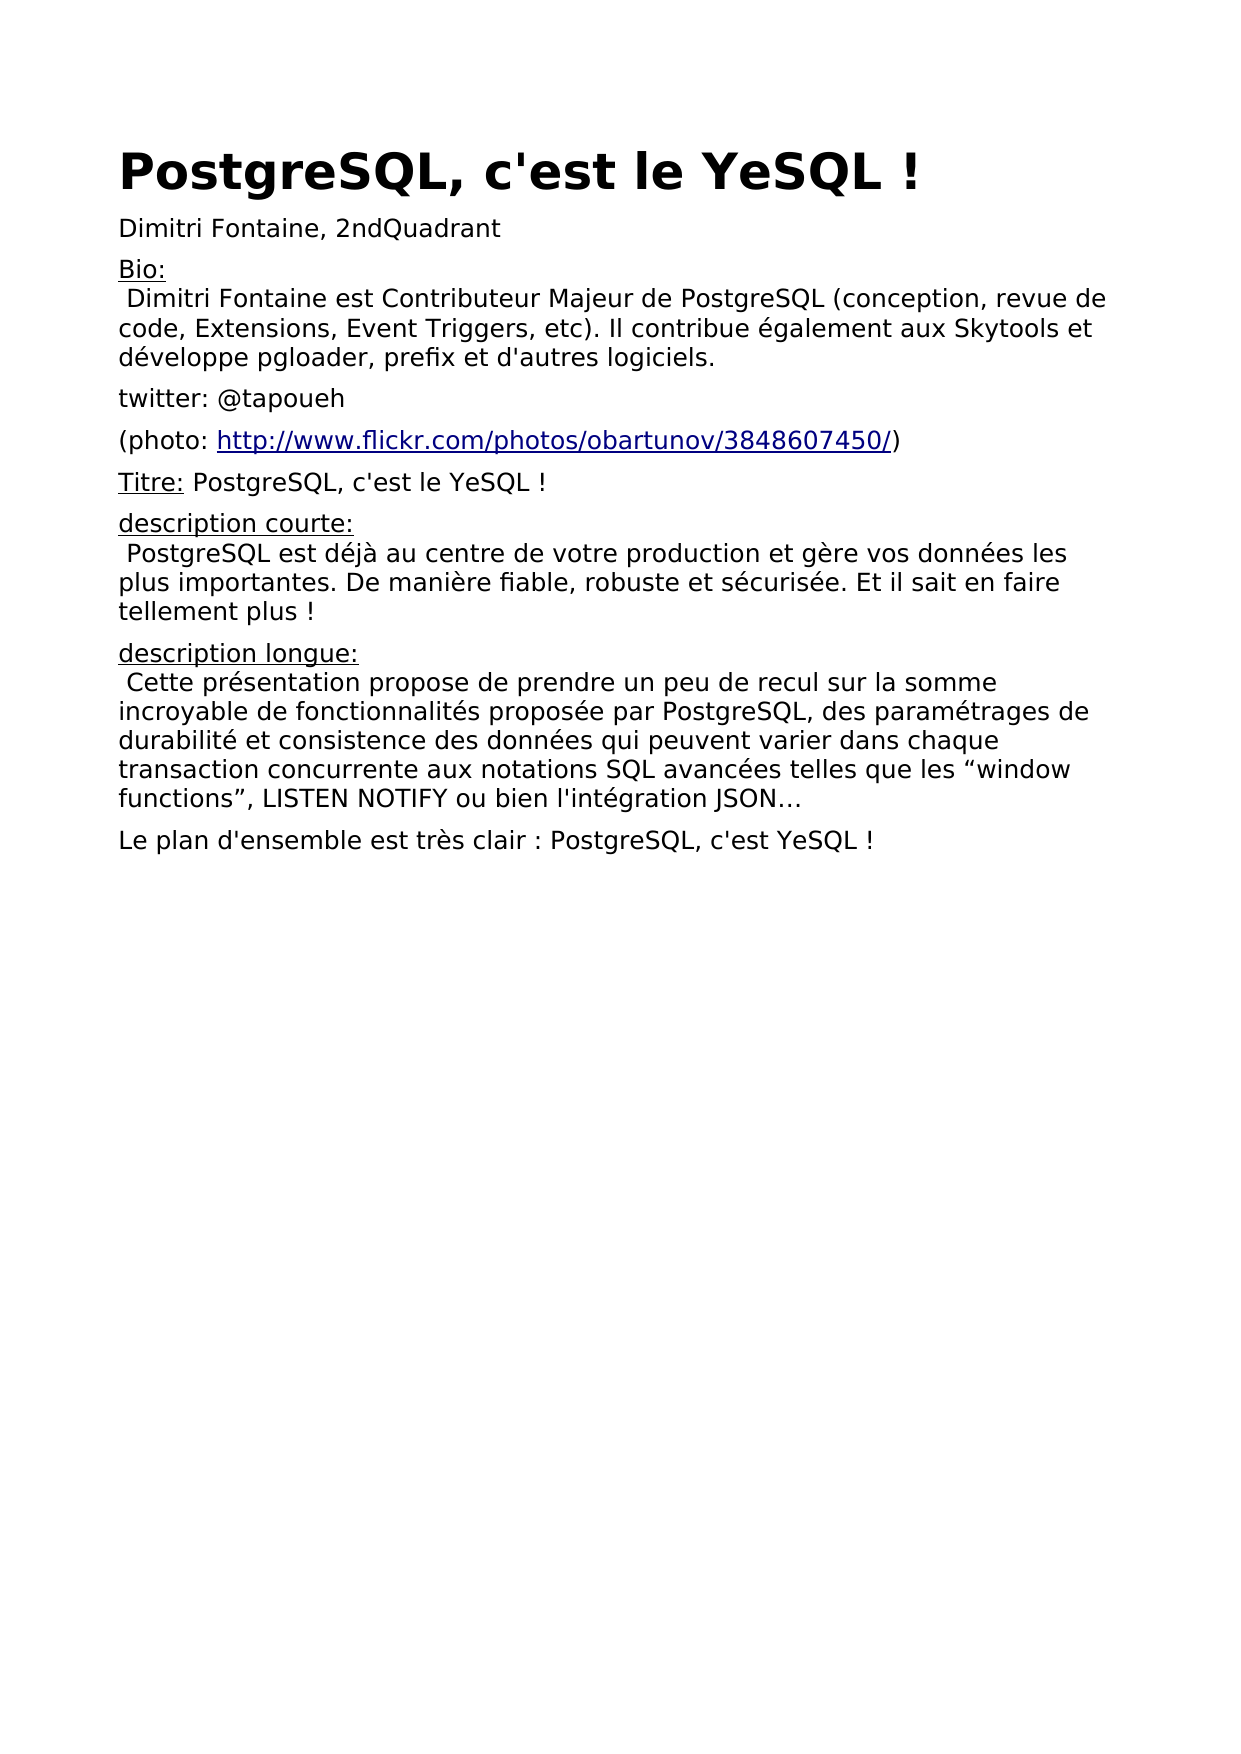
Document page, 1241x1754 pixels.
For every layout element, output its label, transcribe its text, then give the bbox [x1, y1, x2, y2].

text Titre: PostgreSQL, c'est le YeSQL ! [118, 468, 1122, 497]
text Bio: Dimitri Fontaine est Contributeur Majeur de PostgreSQL (conception, revue de code, Extensions, Event Triggers, etc). Il contribue également aux Skytools et développe pgloader, prefix et d'autres logiciels. [118, 256, 1122, 372]
text description longue: Cette présentation propose de prendre un peu de recul sur la somme incroyable de fonctionnalités proposée par PostgreSQL, des paramétrages de durabilité et consistence des données qui peuvent varier dans chaque transaction concurrente aux notations SQL avancées telles que les “window functions”, LISTEN NOTIFY ou bien l'intégration JSON… [118, 639, 1122, 814]
subtitle PostgreSQL, c'est le YeSQL ! [118, 143, 1122, 201]
text Le plan d'ensemble est très clair : PostgreSQL, c'est YeSQL ! [118, 826, 1122, 856]
text description courte: PostgreSQL est déjà au centre de votre production et gère vos données les plus importantes. De manière fiable, robuste et sécurisée. Et il sait en faire tellement plus ! [118, 510, 1122, 626]
text (photo: http://www.flickr.com/photos/obartunov/3848607450/) [118, 426, 1122, 456]
text Dimitri Fontaine, 2ndQuadrant [118, 214, 1122, 243]
text twitter: @tapoueh [118, 385, 1122, 414]
